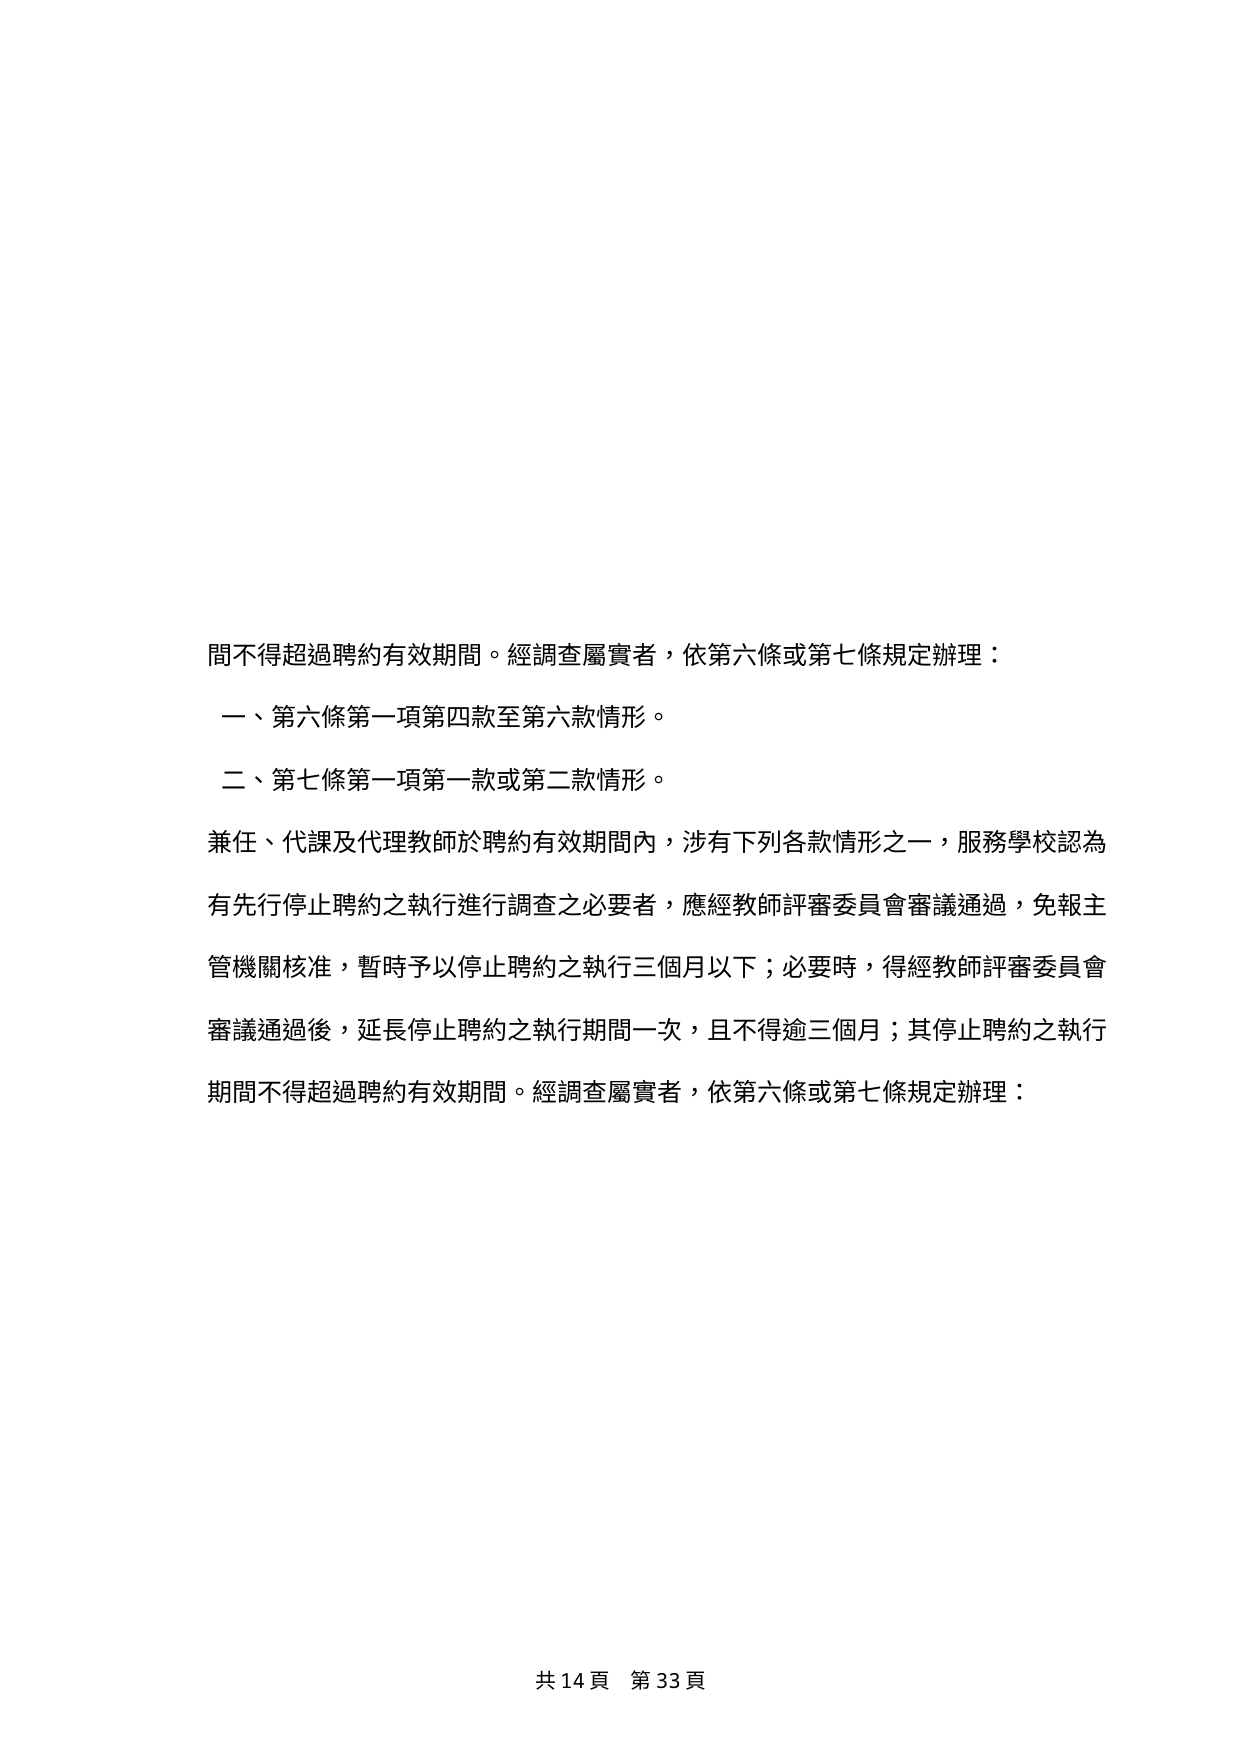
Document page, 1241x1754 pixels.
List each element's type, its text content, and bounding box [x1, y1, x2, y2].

text 間不得超過聘約有效期間。經調查屬實者，依第六條或第七條規定辦理： [118, 612, 1122, 674]
text 兼任、代課及代理教師於聘約有效期間內，涉有下列各款情形之一，服務學校認為有先行停止聘約之執行進行調查之必要者，應經教師評審委員會審議通過，免報主管機關核准，暫時予以停止聘約之執行三個月以下；必要時，得經教師評審委員會審議通過後，延長停止聘約之執行期間一次，且不得逾三個月；其停止聘約之執行期間不得超過聘約有效期間。經調查屬實者，依第六條或第七條規定辦理： [207, 799, 1122, 1112]
text 二、第七條第一項第一款或第二款情形。 [207, 737, 1122, 799]
text 一、第六條第一項第四款至第六款情形。 [207, 674, 1122, 737]
